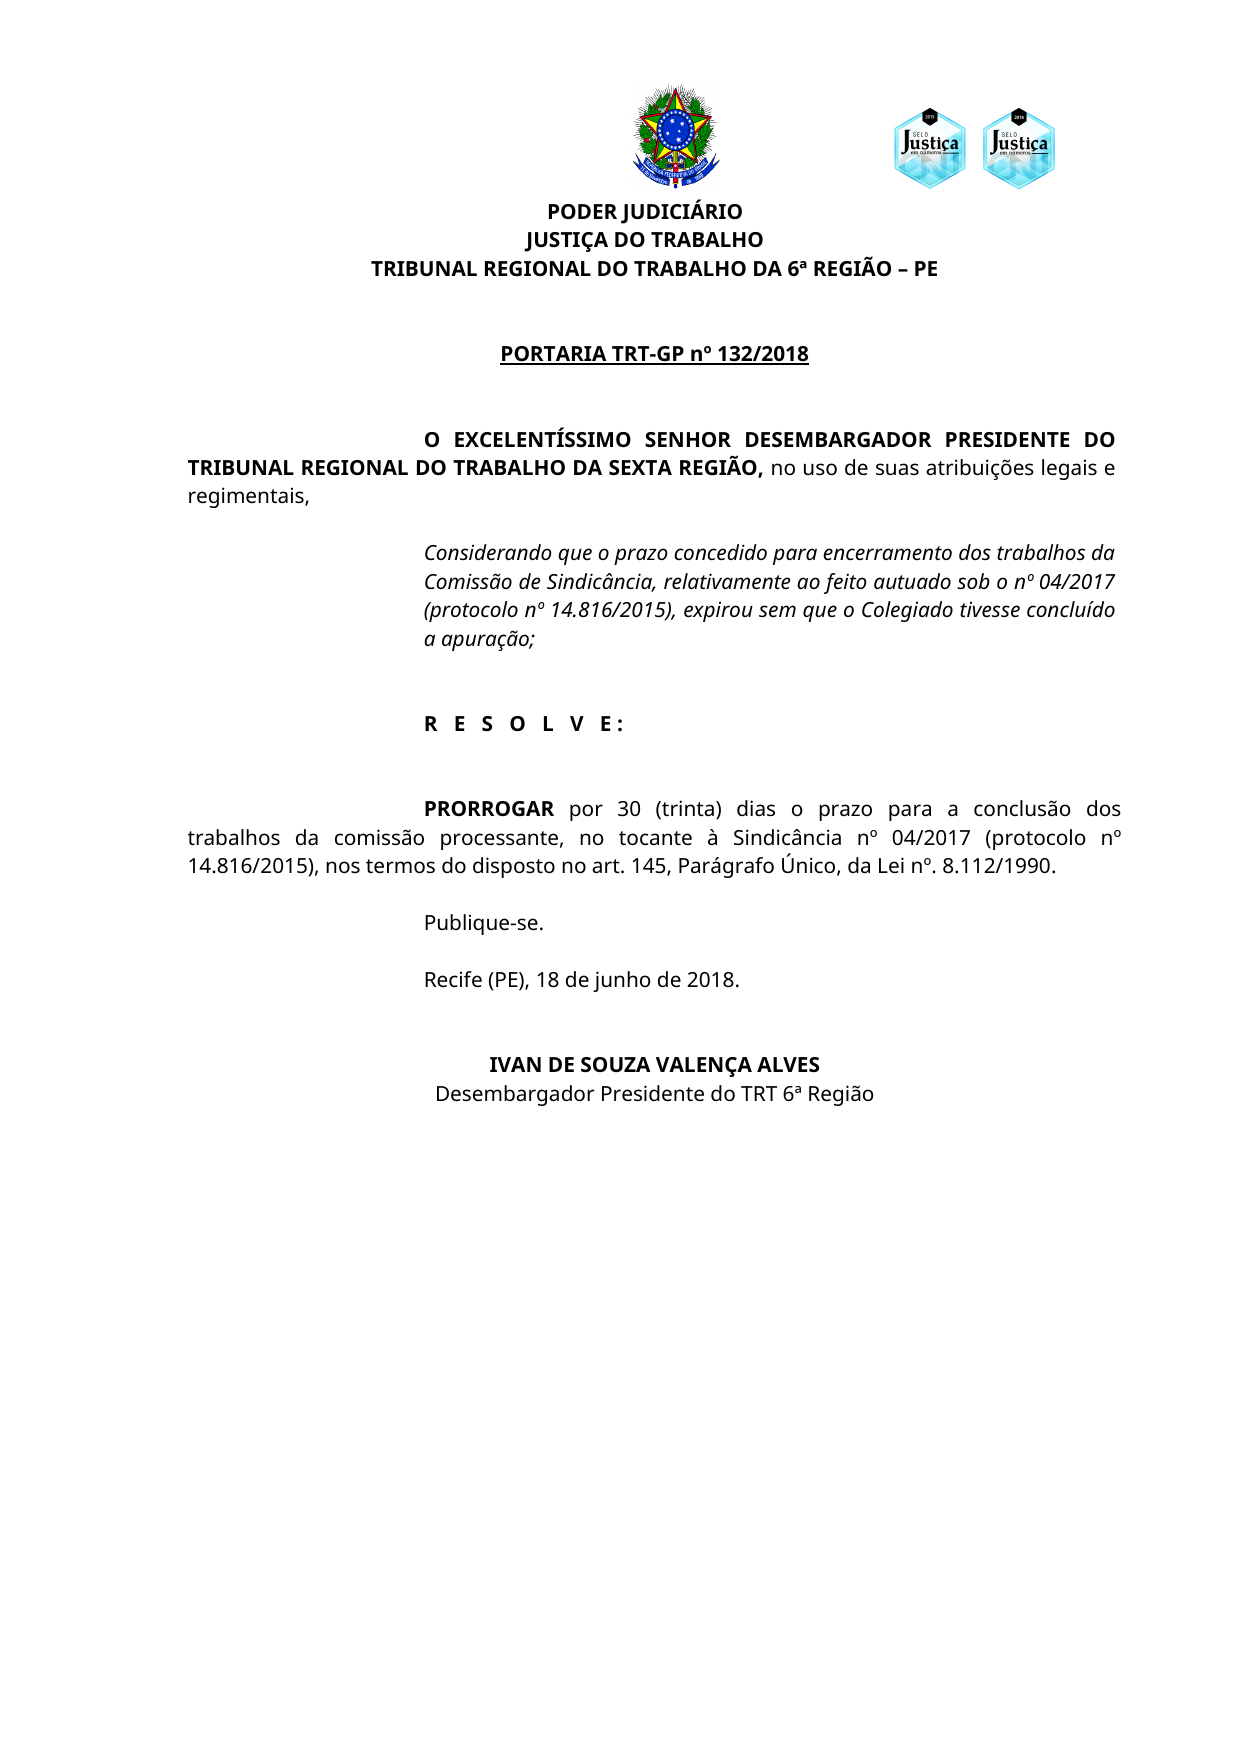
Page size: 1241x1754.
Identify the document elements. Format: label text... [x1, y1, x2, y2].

picture [893, 107, 1056, 190]
text Recife (PE), 18 de junho de 2018. [187, 965, 1122, 993]
text PRORROGAR por 30 (trinta) dias o prazo para a conclusão dos trabalhos da comissão processante, no tocante à Sindicância nº 04/2017 (protocolo nº 14.816/2015), nos termos do disposto no art. 145, Parágrafo Único, da Lei nº. 8.112/1990. [187, 794, 1122, 880]
text R E S O L V E : [187, 709, 1122, 737]
text O EXCELENTÍSSIMO SENHOR DESEMBARGADOR PRESIDENTE DO TRIBUNAL REGIONAL DO TRABALHO DA SEXTA REGIÃO, no uso de suas atribuições legais e regimentais, [187, 425, 1116, 510]
picture [628, 81, 722, 190]
text PORTARIA TRT-GP nº 132/2018 [187, 339, 1122, 368]
text Considerando que o prazo concedido para encerramento dos trabalhos da Comissão de Sindicância, relativamente ao feito autuado sob o nº 04/2017 (protocolo nº 14.816/2015), expirou sem que o Colegiado tivesse concluído a apuração; [423, 538, 1116, 652]
text Publique-se. [187, 908, 1122, 937]
text Desembargador Presidente do TRT 6ª Região [187, 1079, 1122, 1107]
text IVAN DE SOUZA VALENÇA ALVES [187, 1050, 1122, 1079]
